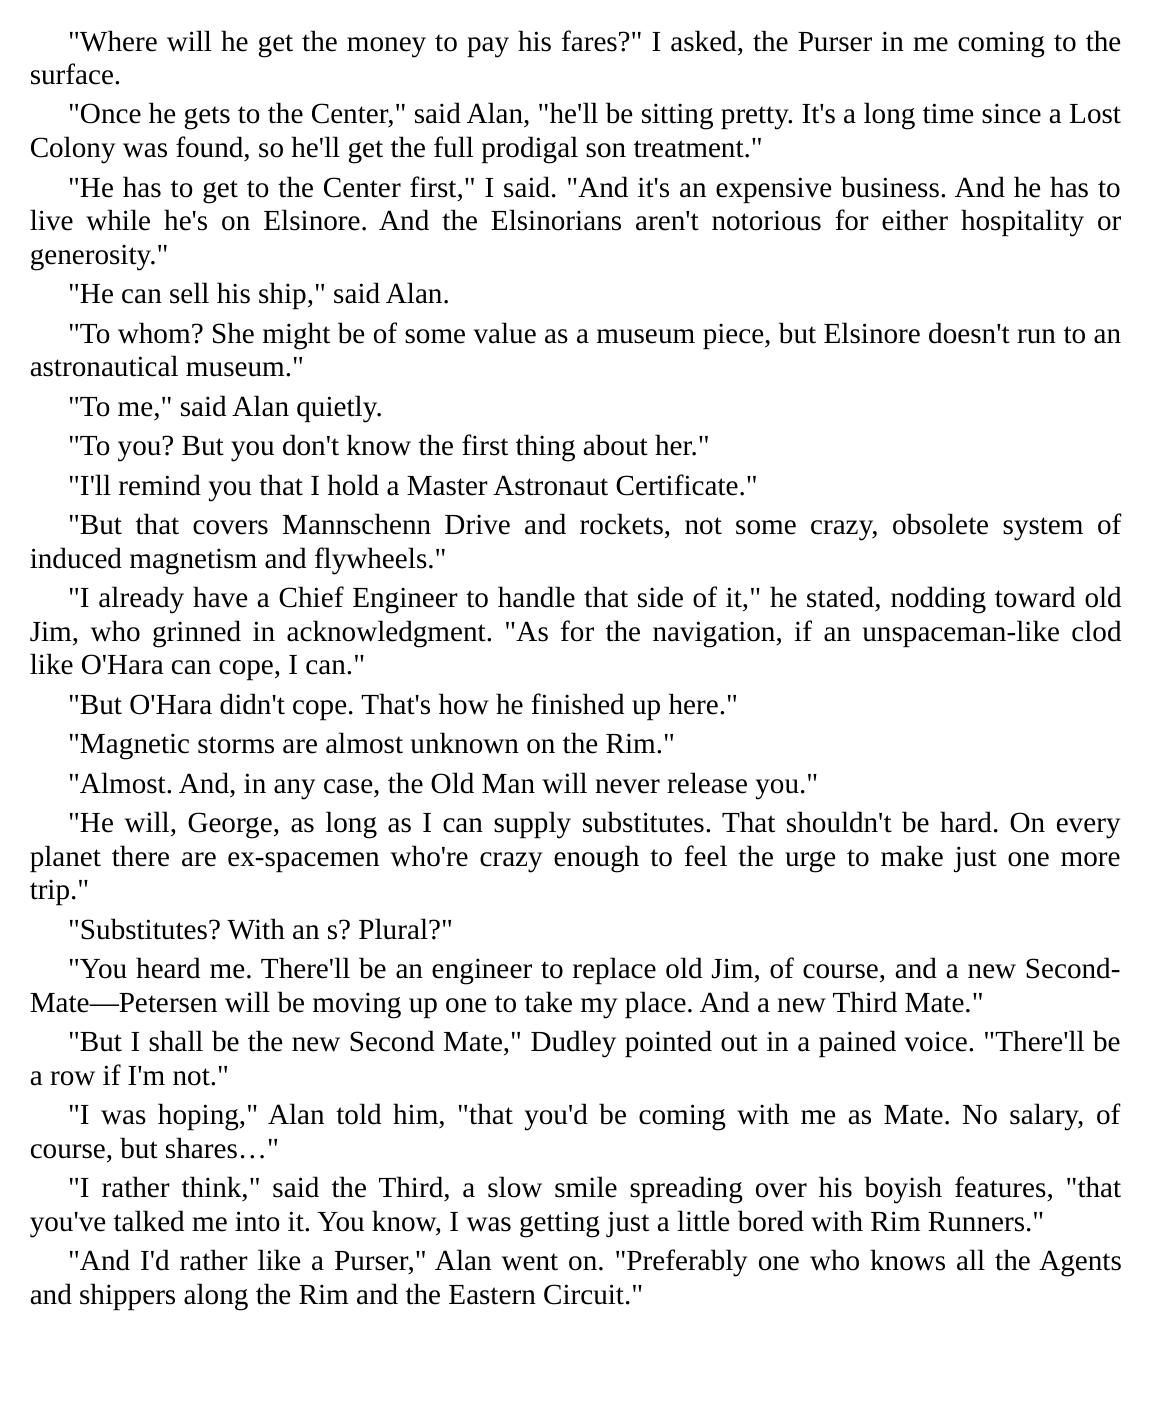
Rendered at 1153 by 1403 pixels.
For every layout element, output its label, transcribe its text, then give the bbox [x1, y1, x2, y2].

text "Almost. And, in any case, the Old Man will never release you." [29, 766, 1123, 799]
text "I'll remind you that I hold a Master Astronaut Certificate." [29, 468, 1123, 501]
text "He will, George, as long as I can supply substitutes. That shouldn't be hard. On every planet there are ex-spacemen who're crazy enough to feel the urge to make just one more trip." [29, 805, 1123, 906]
text "You heard me. There'll be an engineer to replace old Jim, of course, and a new Second-Mate—Petersen will be moving up one to take my place. And a new Third Mate." [29, 951, 1123, 1018]
text "Magnetic storms are almost unknown on the Rim." [29, 726, 1123, 760]
text "Once he gets to the Center," said Alan, "he'll be sitting pretty. It's a long time since a Lost Colony was found, so he'll get the full prodigal son treatment." [29, 97, 1123, 164]
text "To you? But you don't know the first thing about her." [29, 428, 1123, 462]
text "But I shall be the new Second Mate," Dudley pointed out in a pained voice. "There'll be a row if I'm not." [29, 1024, 1123, 1091]
text "He has to get to the Center first," I said. "And it's an expensive business. And he has to live while he's on Elsinore. And the Elsinorians aren't notorious for either hospitality or generosity." [29, 170, 1123, 270]
text "Substitutes? With an s? Plural?" [29, 912, 1123, 945]
text "And I'd rather like a Purser," Alan went on. "Preferably one who knows all the Agents and shippers along the Rim and the Eastern Circuit." [29, 1243, 1123, 1310]
text "Where will he get the money to pay his fares?" I asked, the Purser in me coming to the surface. [29, 24, 1123, 91]
text "But O'Hara didn't cope. That's how he finished up here." [29, 687, 1123, 720]
text "To whom? She might be of some value as a museum piece, but Elsinore doesn't run to an astronautical museum." [29, 316, 1123, 383]
text "He can sell his ship," said Alan. [29, 276, 1123, 310]
text "I already have a Chief Engineer to handle that side of it," he stated, nodding toward old Jim, who grinned in acknowledgment. "As for the navigation, if an unspaceman-like clod like O'Hara can cope, I can." [29, 580, 1123, 681]
text "But that covers Mannschenn Drive and rockets, not some crazy, obsolete system of induced magnetism and flywheels." [29, 507, 1123, 574]
text "To me," said Alan quietly. [29, 389, 1123, 422]
text "I was hoping," Alan told him, "that you'd be coming with me as Mate. No salary, of course, but shares…" [29, 1097, 1123, 1164]
text "I rather think," said the Third, a slow smile spreading over his boyish features, "that you've talked me into it. You know, I was getting just a little bored with Rim Runners." [29, 1170, 1123, 1237]
